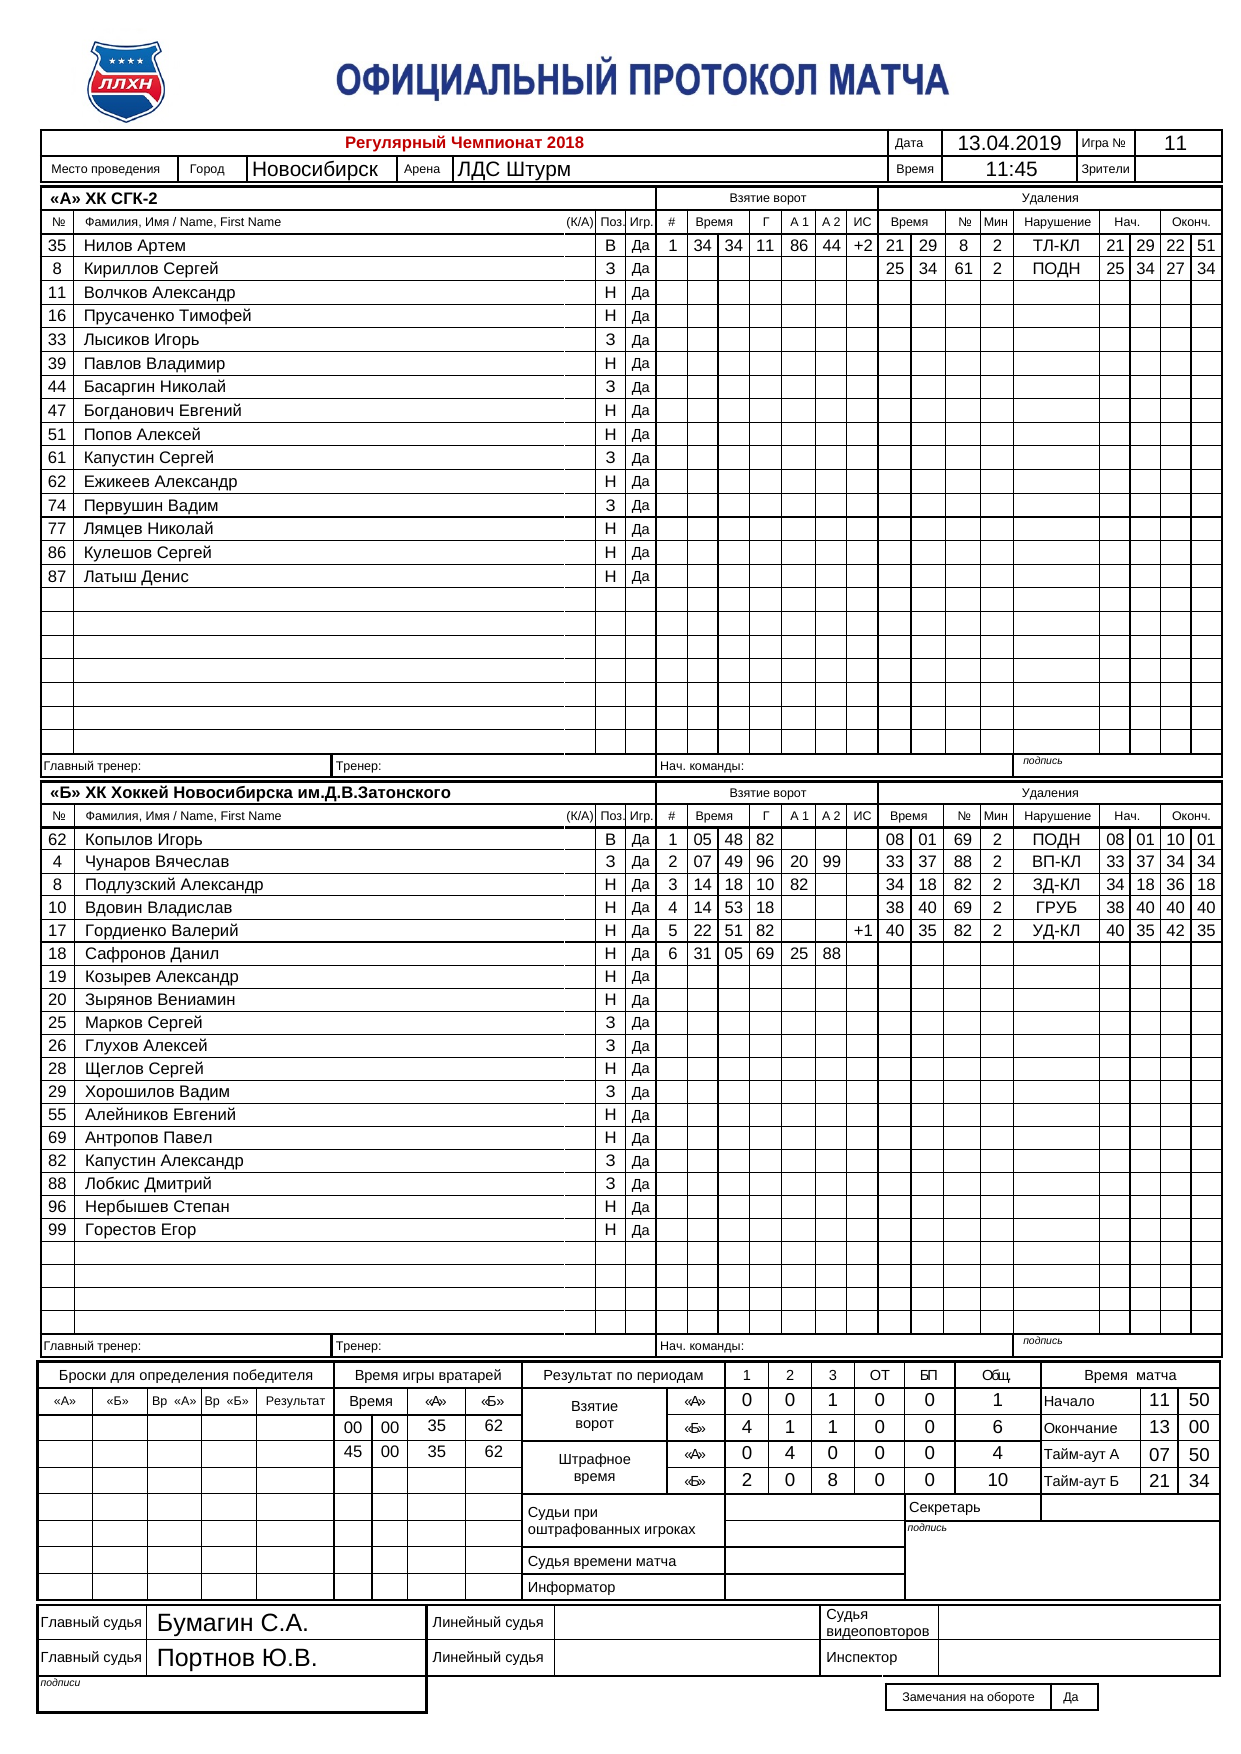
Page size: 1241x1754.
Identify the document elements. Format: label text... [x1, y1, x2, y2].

table_cell [879, 612, 910, 634]
table_cell [912, 1150, 943, 1172]
table_cell 40 [879, 920, 910, 941]
table_cell [912, 1219, 943, 1241]
table_cell Арена [398, 157, 452, 181]
table_cell [1161, 1311, 1190, 1333]
table_cell 2 [981, 920, 1013, 941]
table_cell [816, 896, 846, 918]
table_cell (К/А) [565, 805, 595, 826]
table_cell Да [626, 1150, 655, 1172]
table_cell [1131, 281, 1160, 303]
table_cell [626, 612, 655, 634]
table_cell ЛДС Штурм [454, 157, 887, 181]
table_cell [1131, 1081, 1160, 1103]
table_cell [1131, 1173, 1160, 1195]
table_cell [879, 1265, 910, 1287]
table_cell [912, 565, 945, 587]
table_cell [257, 1521, 333, 1546]
table_cell [782, 1196, 815, 1218]
table_cell [1131, 989, 1160, 1011]
table_cell [847, 1242, 877, 1264]
table_cell «Б » [466, 1389, 521, 1413]
table_cell Нербышев Степан [75, 1196, 564, 1218]
table_cell [1014, 612, 1099, 634]
table_cell [1161, 305, 1190, 327]
table_cell [1192, 565, 1221, 587]
table_cell [847, 446, 877, 469]
table_cell [816, 281, 846, 303]
table_cell [782, 423, 815, 445]
table_cell [782, 707, 815, 729]
table_cell [944, 1242, 980, 1264]
table_cell [1161, 399, 1190, 422]
table_cell [750, 446, 781, 469]
table_cell УД-КЛ [1014, 920, 1099, 941]
table_cell [1100, 730, 1129, 753]
table_cell [847, 874, 877, 895]
table_cell [750, 328, 781, 351]
table_cell [1161, 565, 1190, 587]
table_cell [981, 446, 1013, 469]
table_cell [688, 399, 717, 422]
table_cell 19 [42, 966, 74, 987]
table_cell [1100, 943, 1129, 964]
table_cell [657, 1242, 687, 1264]
table_cell [719, 989, 749, 1011]
table_cell [912, 399, 945, 422]
table_cell [981, 966, 1013, 987]
table_cell А 1 [782, 805, 815, 826]
table_cell [1131, 352, 1160, 374]
table_cell [816, 1058, 846, 1079]
table_cell 49 [719, 850, 749, 872]
table_cell [1131, 565, 1160, 587]
table_cell +1 [847, 920, 877, 941]
table_cell [816, 1196, 846, 1218]
table_cell [719, 1242, 749, 1264]
table_cell [782, 1104, 815, 1126]
table_cell Да [626, 1127, 655, 1149]
table_cell [1014, 1058, 1099, 1079]
table_cell 26 [42, 1035, 74, 1057]
table_cell «Б» [93, 1389, 147, 1413]
table_cell [912, 1265, 943, 1287]
table_cell [782, 1265, 815, 1287]
table_cell [688, 1035, 717, 1057]
table_cell [944, 943, 980, 964]
table_cell Да [626, 376, 655, 398]
table_cell [981, 1196, 1013, 1218]
table_cell 62 [42, 470, 73, 493]
table_cell Да [626, 352, 655, 374]
table_cell [946, 399, 980, 422]
table_cell Н [596, 920, 625, 941]
table_cell [42, 1311, 74, 1333]
table_cell [816, 1265, 846, 1287]
table_cell 2 [981, 874, 1013, 895]
table_cell [1014, 1081, 1099, 1103]
table_header Удаления [879, 188, 1221, 209]
table_cell 1 [812, 1415, 854, 1440]
table_cell [565, 1035, 595, 1057]
table_cell [946, 683, 980, 706]
table_cell [1014, 494, 1099, 516]
table_cell [1161, 1242, 1190, 1264]
table_cell [719, 730, 749, 753]
table_cell [1131, 1288, 1160, 1310]
table_cell Нач. команды: [657, 1335, 1012, 1356]
table_cell [946, 707, 980, 729]
table_cell [1192, 1196, 1221, 1218]
table_cell Нарушение [1014, 805, 1099, 826]
table_cell [657, 1035, 687, 1057]
table_cell [946, 636, 980, 658]
table_cell 35 [408, 1416, 465, 1440]
table_cell [565, 1219, 595, 1241]
table_cell № [42, 805, 74, 826]
table_cell 0 [855, 1442, 904, 1467]
table_cell [847, 730, 877, 753]
table_cell Мин [981, 211, 1013, 233]
table_cell [1100, 446, 1129, 469]
table_cell [946, 518, 980, 540]
table_cell [946, 730, 980, 753]
table_cell Волчков Александр [74, 281, 564, 303]
table_cell [782, 920, 815, 941]
table_cell [879, 1127, 910, 1149]
table_cell Первушин Вадим [74, 494, 564, 516]
table_cell [688, 1150, 717, 1172]
table_cell [1161, 1081, 1190, 1103]
table_cell [565, 541, 595, 564]
table_cell [1192, 470, 1221, 493]
table_cell Горестов Егор [75, 1219, 564, 1241]
table_cell [912, 494, 945, 516]
table_cell [1014, 1035, 1099, 1057]
table_cell [782, 1219, 815, 1241]
table_cell [944, 1058, 980, 1079]
table_cell [1131, 966, 1160, 987]
table_cell [257, 1441, 333, 1467]
table_cell [726, 1548, 904, 1573]
table_cell [657, 683, 687, 706]
table_cell [1131, 636, 1160, 658]
table_cell [750, 636, 781, 658]
table_cell [1192, 1012, 1221, 1033]
table_cell [626, 1288, 655, 1310]
table_cell 35 [1131, 920, 1160, 941]
table_cell 0 [855, 1468, 904, 1493]
table_cell [688, 1012, 717, 1033]
table_cell [257, 1416, 333, 1440]
table_cell Г [750, 211, 781, 233]
table_cell [816, 874, 846, 895]
table_cell Да [626, 896, 655, 918]
table_cell 82 [944, 920, 980, 941]
table_cell Главный тренер: [42, 1335, 330, 1356]
table_cell 11:45 [943, 157, 1076, 181]
table_cell [944, 1311, 980, 1333]
table_cell [657, 966, 687, 987]
table_cell 2 [981, 829, 1013, 849]
table_cell [946, 281, 980, 303]
table_cell [719, 376, 749, 398]
table_cell 82 [782, 874, 815, 895]
table_cell Судья времени матча [523, 1548, 724, 1573]
table_cell [816, 1173, 846, 1195]
table_cell В [596, 829, 625, 849]
table_cell [981, 659, 1013, 682]
table_cell [816, 1242, 846, 1264]
table_cell Кулешов Сергей [74, 541, 564, 564]
table_cell [148, 1494, 201, 1520]
table_cell [257, 1574, 333, 1599]
table_cell З [596, 376, 625, 398]
table_cell [847, 376, 877, 398]
table_cell Г [750, 805, 781, 826]
table_cell [565, 423, 595, 445]
table_cell [565, 1150, 595, 1172]
table_cell [1161, 541, 1190, 564]
table_cell [1014, 707, 1099, 729]
table_cell 34 [1131, 257, 1160, 280]
table_cell [1100, 518, 1129, 540]
table_cell [981, 1173, 1013, 1195]
table_cell [1014, 683, 1099, 706]
table_cell [1131, 518, 1160, 540]
table_cell Результат [257, 1389, 333, 1413]
table_cell [202, 1468, 256, 1493]
table_cell Инспектор [821, 1640, 938, 1675]
table_cell 88 [816, 943, 846, 964]
table_cell Н [596, 943, 625, 964]
table_cell Копылов Игорь [75, 829, 564, 849]
table_cell [879, 683, 910, 706]
table_cell [847, 636, 877, 658]
table_cell 37 [1131, 850, 1160, 872]
table_cell Латыш Денис [74, 565, 564, 587]
table_cell Лобкис Дмитрий [75, 1173, 564, 1195]
table_cell [408, 1574, 465, 1599]
table_cell [847, 352, 877, 374]
table_cell [75, 1288, 564, 1310]
table_cell [719, 470, 749, 493]
table_cell [782, 1311, 815, 1333]
table_cell [750, 518, 781, 540]
table_cell [688, 281, 717, 303]
table_cell [1161, 1150, 1190, 1172]
table_cell Да [626, 305, 655, 327]
table_cell 88 [944, 850, 980, 872]
table_cell 2 [981, 257, 1013, 280]
table_cell [847, 659, 877, 682]
table_cell [565, 446, 595, 469]
table_cell [1192, 659, 1221, 682]
table_cell 25 [782, 943, 815, 964]
table_cell [626, 636, 655, 658]
table_cell [981, 1081, 1013, 1103]
table_cell [565, 1173, 595, 1195]
table_cell 33 [42, 328, 73, 351]
table_cell [657, 1311, 687, 1333]
table_cell [596, 683, 625, 706]
table_cell [750, 257, 781, 280]
table_cell [847, 1150, 877, 1172]
table_header 13.04.2019 [943, 131, 1076, 155]
table_cell ВП-КЛ [1014, 850, 1099, 872]
table_cell [944, 1219, 980, 1241]
table_cell [1014, 1242, 1099, 1264]
table_cell [1100, 305, 1129, 327]
table_cell [719, 446, 749, 469]
table_cell 16 [42, 305, 73, 327]
table_cell [373, 1494, 407, 1520]
table_cell Да [626, 518, 655, 540]
table_cell [688, 588, 717, 611]
table_cell [565, 1127, 595, 1149]
table_cell Глухов Алексей [75, 1035, 564, 1057]
table_cell [847, 683, 877, 706]
table_cell [1014, 730, 1099, 753]
table_cell [688, 1081, 717, 1103]
table_cell 86 [42, 541, 73, 564]
table_cell [912, 636, 945, 658]
table_cell [1192, 1058, 1221, 1079]
table_cell [1192, 1127, 1221, 1149]
table_cell [596, 730, 625, 753]
table_cell [946, 494, 980, 516]
table_cell Н [596, 541, 625, 564]
table_cell [750, 470, 781, 493]
table_cell 47 [42, 399, 73, 422]
table_cell 01 [1131, 829, 1160, 849]
table_cell Оконч. [1161, 211, 1221, 233]
table_cell [1161, 470, 1190, 493]
table_cell [981, 281, 1013, 303]
table_cell 01 [1192, 829, 1221, 849]
table_cell [847, 1288, 877, 1310]
table_cell [1100, 1219, 1129, 1241]
table_cell Да [626, 565, 655, 587]
table_cell [688, 1288, 717, 1310]
table_cell [42, 659, 73, 682]
table_cell Да [626, 989, 655, 1011]
table_cell [879, 281, 910, 303]
table_cell [879, 989, 910, 1011]
table_cell [847, 850, 877, 872]
table_cell [912, 518, 945, 540]
table_cell [847, 1058, 877, 1079]
table_cell [657, 1150, 687, 1172]
table_cell Подлузский Александр [75, 874, 564, 895]
table_cell [750, 1219, 781, 1241]
table_cell [428, 1677, 882, 1711]
table_cell 25 [42, 1012, 74, 1033]
table_cell [565, 730, 595, 753]
table_cell 0 [726, 1442, 768, 1467]
table_cell 82 [42, 1150, 74, 1172]
table_cell [1192, 989, 1221, 1011]
table_cell [816, 470, 846, 493]
table_cell [1161, 1288, 1190, 1310]
table_cell Да [626, 541, 655, 564]
table_cell [1131, 1104, 1160, 1126]
table_cell [879, 494, 910, 516]
table_cell [1131, 494, 1160, 516]
table_cell [408, 1521, 465, 1546]
table_cell [981, 1288, 1013, 1310]
table_cell 21 [1141, 1468, 1177, 1493]
table_cell [596, 1288, 625, 1310]
table_cell [1192, 352, 1221, 374]
table_cell 38 [879, 896, 910, 918]
table_cell [408, 1547, 465, 1573]
table_cell [202, 1574, 256, 1599]
table_cell [1100, 1265, 1129, 1287]
table_cell [912, 1035, 943, 1057]
table_cell Да [626, 399, 655, 422]
table_cell [565, 1288, 595, 1310]
table_cell Да [626, 423, 655, 445]
table_cell [912, 1012, 943, 1033]
table_cell З [596, 1173, 625, 1195]
table_cell [1192, 494, 1221, 516]
table_cell [148, 1441, 201, 1467]
table_cell [688, 352, 717, 374]
table_cell Секретарь [906, 1495, 1040, 1520]
table_cell 11 [1141, 1389, 1177, 1413]
table_cell [847, 707, 877, 729]
table_cell [1014, 399, 1099, 422]
table_cell 44 [816, 235, 846, 256]
table_cell 34 [1179, 1468, 1219, 1493]
table_cell [1192, 612, 1221, 634]
table_cell [688, 1173, 717, 1195]
table_cell [1161, 989, 1190, 1011]
table_cell [719, 636, 749, 658]
table_cell [816, 1311, 846, 1333]
table_cell [688, 376, 717, 398]
table_cell [847, 1173, 877, 1195]
table_cell [816, 1127, 846, 1149]
table_cell [1100, 588, 1129, 611]
table_cell 42 [1161, 920, 1190, 941]
table_cell [946, 541, 980, 564]
table_cell [1192, 399, 1221, 422]
table_cell [657, 707, 687, 729]
table_cell [719, 1196, 749, 1218]
table_cell [1192, 1288, 1221, 1310]
table_cell [626, 1242, 655, 1264]
table_cell [816, 446, 846, 469]
table_cell 40 [1192, 896, 1221, 918]
table_cell [42, 707, 73, 729]
table_cell 10 [750, 874, 781, 895]
table_cell [1100, 1311, 1129, 1333]
table_cell [555, 1606, 819, 1639]
table_cell [944, 989, 980, 1011]
table_header 3 [812, 1363, 854, 1387]
table_cell [466, 1547, 521, 1573]
table_cell [981, 1035, 1013, 1057]
table_cell [657, 257, 687, 280]
table_cell [847, 1127, 877, 1149]
table_cell [1014, 1012, 1099, 1033]
table_cell Антропов Павел [75, 1127, 564, 1149]
table_cell [565, 352, 595, 374]
table_cell [912, 1242, 943, 1264]
table_cell Н [596, 305, 625, 327]
table_cell [879, 305, 910, 327]
table_cell 8 [42, 874, 74, 895]
table_cell [847, 588, 877, 611]
table_cell [688, 257, 717, 280]
table_cell [42, 730, 73, 753]
table_cell [39, 1494, 92, 1520]
table_cell [657, 518, 687, 540]
table_cell [782, 470, 815, 493]
table_cell [1131, 446, 1160, 469]
table_cell [626, 659, 655, 682]
table_cell [912, 1196, 943, 1218]
table_cell [750, 494, 781, 516]
table_cell [1014, 1173, 1099, 1195]
table_cell 28 [42, 1058, 74, 1079]
table_cell [1100, 281, 1129, 303]
table_cell 8 [812, 1468, 854, 1493]
table_cell [750, 1288, 781, 1310]
table_cell [466, 1468, 521, 1493]
table_cell [596, 588, 625, 611]
table_cell Да [626, 1219, 655, 1241]
table_cell Главный судья [39, 1640, 146, 1675]
table_cell 2 [981, 235, 1013, 256]
table_cell [1100, 541, 1129, 564]
table_cell [782, 1012, 815, 1033]
table_cell [74, 707, 564, 729]
table_cell [565, 920, 595, 941]
table_header Время игры вратарей [335, 1363, 521, 1387]
table_cell 18 [750, 896, 781, 918]
table_cell [816, 636, 846, 658]
table_cell [39, 1521, 92, 1546]
table_cell Время [879, 805, 943, 826]
table_cell Поз. [596, 211, 625, 233]
table_cell [750, 1012, 781, 1033]
table_cell [981, 636, 1013, 658]
table_cell [879, 707, 910, 729]
table_cell [879, 1288, 910, 1310]
table_cell [202, 1521, 256, 1546]
table_cell [719, 305, 749, 327]
table_cell [257, 1494, 333, 1520]
table_cell [912, 541, 945, 564]
table_cell [879, 1058, 910, 1079]
table_cell [782, 829, 815, 849]
table_cell ТЛ-КЛ [1014, 235, 1099, 256]
table_cell [719, 1219, 749, 1241]
table_cell [565, 636, 595, 658]
table_cell Попов Алексей [74, 423, 564, 445]
table_cell Нилов Артем [74, 235, 564, 256]
table_cell [816, 920, 846, 941]
table_cell 0 [812, 1442, 854, 1467]
table_cell Мин [981, 805, 1013, 826]
table_cell [1014, 541, 1099, 564]
table_cell [782, 376, 815, 398]
table_cell [847, 1104, 877, 1126]
table_cell [912, 1081, 943, 1103]
table_cell 35 [912, 920, 943, 941]
table_cell Время [688, 805, 749, 826]
table_cell [1161, 636, 1190, 658]
table_cell Капустин Сергей [74, 446, 564, 469]
table_cell [750, 989, 781, 1011]
table_cell [42, 612, 73, 634]
table_cell 00 [335, 1416, 371, 1440]
table_cell [782, 1127, 815, 1149]
table_cell [1161, 1127, 1190, 1149]
table_cell [1192, 588, 1221, 611]
table_cell 99 [42, 1219, 74, 1241]
table_cell [944, 966, 980, 987]
table_cell 82 [750, 829, 781, 849]
table_cell [946, 612, 980, 634]
table_cell [879, 352, 910, 374]
table_cell [912, 943, 943, 964]
table_cell Щеглов Сергей [75, 1058, 564, 1079]
table_cell [1014, 1288, 1099, 1310]
table_cell [719, 257, 749, 280]
table_cell [750, 1127, 781, 1149]
table_cell [688, 1219, 717, 1241]
picture [5, 28, 1179, 129]
table_cell [1161, 943, 1190, 964]
table_cell Н [596, 896, 625, 918]
table_cell 14 [688, 874, 717, 895]
table_cell [596, 707, 625, 729]
table_cell [1131, 588, 1160, 611]
table_cell 4 [769, 1442, 811, 1467]
table_cell [719, 328, 749, 351]
table_cell [879, 1104, 910, 1126]
table_cell 55 [42, 1104, 74, 1126]
table_cell [944, 1265, 980, 1287]
table_cell 1 [657, 829, 687, 849]
table_cell [946, 446, 980, 469]
table_cell [657, 1012, 687, 1033]
table_cell [944, 1150, 980, 1172]
table_cell 34 [719, 235, 749, 256]
table_cell [912, 1058, 943, 1079]
table_cell [847, 1219, 877, 1241]
table_cell Богданович Евгений [74, 399, 564, 422]
table_cell [726, 1575, 904, 1599]
table_cell Оконч. [1161, 805, 1221, 826]
table_cell [912, 281, 945, 303]
table_cell [782, 896, 815, 918]
table_cell 35 [42, 235, 73, 256]
table_cell [1100, 470, 1129, 493]
table_cell [1131, 1150, 1160, 1172]
table_cell [1100, 1288, 1129, 1310]
table_cell 21 [1100, 235, 1129, 256]
table_cell [847, 896, 877, 918]
table_cell подпись [1014, 755, 1221, 776]
table_cell [981, 1012, 1013, 1033]
table_cell [335, 1574, 371, 1599]
table_cell подпись [906, 1522, 1219, 1599]
table_cell [1014, 518, 1099, 540]
table_cell [373, 1468, 407, 1493]
table_cell [657, 352, 687, 374]
table_cell [1161, 352, 1190, 374]
table_cell [42, 1288, 74, 1310]
table_cell «А» [39, 1389, 92, 1413]
table_cell [719, 612, 749, 634]
table_cell Нач. [1100, 211, 1160, 233]
table_cell 8 [42, 257, 73, 280]
table_cell [816, 352, 846, 374]
table_cell [657, 588, 687, 611]
table_cell [782, 1242, 815, 1264]
table_cell [42, 588, 73, 611]
table_cell 17 [42, 920, 74, 941]
table_cell [782, 1288, 815, 1310]
table_cell [1131, 541, 1160, 564]
table_cell [1161, 423, 1190, 445]
table_header Дата [889, 131, 941, 155]
table_cell 1 [657, 235, 687, 256]
table_cell [981, 943, 1013, 964]
table_cell [596, 612, 625, 634]
table_cell 86 [782, 235, 815, 256]
table_cell [879, 518, 910, 540]
table_cell [1161, 494, 1190, 516]
table_cell 00 [1179, 1415, 1219, 1440]
table_cell № [42, 211, 73, 233]
table_cell 51 [1192, 235, 1221, 256]
table_cell [816, 541, 846, 564]
table_cell [847, 989, 877, 1011]
table_cell [1131, 1012, 1160, 1033]
table_cell [879, 730, 910, 753]
table_cell З [596, 328, 625, 351]
table_cell 0 [905, 1389, 954, 1413]
table_cell 53 [719, 896, 749, 918]
table_cell [1161, 446, 1190, 469]
table_cell [946, 423, 980, 445]
table_cell [688, 966, 717, 987]
table_cell [1161, 1012, 1190, 1033]
table_cell [93, 1521, 147, 1546]
table_cell [1014, 281, 1099, 303]
table_cell [1136, 157, 1221, 181]
table_cell [1100, 989, 1129, 1011]
table_cell [1192, 1311, 1221, 1333]
table_cell [1014, 1196, 1099, 1218]
table_cell [847, 1081, 877, 1103]
table_cell 0 [905, 1442, 954, 1467]
table_cell Н [596, 281, 625, 303]
table_cell [879, 1150, 910, 1172]
table_cell [816, 966, 846, 987]
table_cell [1161, 588, 1190, 611]
table_cell [912, 376, 945, 398]
table_cell [93, 1494, 147, 1520]
table_cell [565, 1081, 595, 1103]
table_cell Тайм-аут А [1042, 1441, 1140, 1467]
table_cell [847, 1311, 877, 1333]
table_cell [1131, 659, 1160, 682]
table_cell [750, 1173, 781, 1195]
table_header ОТ [855, 1363, 904, 1387]
table_cell [912, 966, 943, 987]
table_cell [816, 1288, 846, 1310]
table_cell [946, 659, 980, 682]
table_cell 00 [373, 1416, 407, 1440]
table_cell Да [626, 446, 655, 469]
table_cell [1100, 1081, 1129, 1103]
table_cell [688, 470, 717, 493]
table_cell [1100, 1196, 1129, 1218]
table_cell [1192, 730, 1221, 753]
table_cell [944, 1012, 980, 1033]
table_cell [719, 659, 749, 682]
table_cell [782, 281, 815, 303]
table_cell [1161, 376, 1190, 398]
table_cell 87 [42, 565, 73, 587]
table_cell Начало [1042, 1389, 1140, 1413]
table_cell [1161, 1104, 1190, 1126]
table_cell 10 [1161, 829, 1190, 849]
table_cell [782, 305, 815, 327]
table_cell [1161, 683, 1190, 706]
table_cell [657, 612, 687, 634]
table_cell 1 [769, 1415, 811, 1440]
table_cell Да [626, 328, 655, 351]
table_header Результат по периодам [523, 1363, 724, 1387]
table_cell ПОДН [1014, 829, 1099, 849]
table_cell [596, 1242, 625, 1264]
table_cell [981, 494, 1013, 516]
table_cell [1192, 683, 1221, 706]
table_cell [944, 1104, 980, 1126]
table_cell [39, 1468, 92, 1493]
table_cell [74, 588, 564, 611]
table_cell [1099, 1682, 1220, 1711]
table_cell Кириллов Сергей [74, 257, 564, 280]
table_cell [93, 1574, 147, 1599]
table_cell [657, 1058, 687, 1079]
table_cell [657, 1104, 687, 1126]
table_cell [847, 565, 877, 587]
table_cell [1100, 352, 1129, 374]
table_cell [981, 1150, 1013, 1172]
table_cell 51 [719, 920, 749, 941]
table_cell 2 [657, 850, 687, 872]
table_cell [750, 683, 781, 706]
table_cell [565, 257, 595, 280]
table_cell [688, 1127, 717, 1149]
table_cell [408, 1468, 465, 1493]
table_cell З [596, 1150, 625, 1172]
table_cell [1100, 328, 1129, 351]
table_cell Время [335, 1389, 407, 1413]
table_cell [1161, 1035, 1190, 1057]
table_cell [816, 1219, 846, 1241]
table_cell 69 [750, 943, 781, 964]
table_cell [466, 1574, 521, 1599]
table_cell 10 [956, 1468, 1040, 1493]
table_cell [1192, 966, 1221, 987]
table_cell [1014, 1219, 1099, 1241]
table_cell Взятие ворот [523, 1389, 666, 1440]
table_cell [981, 470, 1013, 493]
table_cell [879, 565, 910, 587]
table_cell [816, 730, 846, 753]
table_cell 0 [726, 1389, 768, 1413]
table_cell Н [596, 1104, 625, 1126]
table_cell [750, 565, 781, 587]
table_cell [879, 636, 910, 658]
table_cell [719, 541, 749, 564]
table_cell 18 [1192, 874, 1221, 895]
table_cell [879, 588, 910, 611]
table_cell [657, 1173, 687, 1195]
table_cell [1131, 328, 1160, 351]
table_cell [565, 470, 595, 493]
table_cell [688, 683, 717, 706]
table_cell Н [596, 352, 625, 374]
table_cell [657, 1196, 687, 1218]
table_cell [816, 1104, 846, 1126]
table_cell [1161, 281, 1190, 303]
table_cell [657, 399, 687, 422]
table_cell [750, 376, 781, 398]
table_cell [657, 1081, 687, 1103]
table_cell [148, 1416, 201, 1440]
table_cell [981, 588, 1013, 611]
table_cell [1131, 707, 1160, 729]
table_cell подпись [1014, 1335, 1221, 1356]
table_cell [39, 1416, 92, 1440]
table_cell [782, 1150, 815, 1172]
table_cell [816, 328, 846, 351]
table_cell Зырянов Вениамин [75, 989, 564, 1011]
table_cell [555, 1640, 819, 1675]
table_cell [879, 328, 910, 351]
table_cell 34 [1161, 850, 1190, 872]
table_header Замечания на обороте [887, 1685, 1050, 1709]
table_cell [565, 1196, 595, 1218]
table_cell Да [626, 257, 655, 280]
table_cell «Б» [668, 1468, 724, 1493]
table_cell [1192, 1150, 1221, 1172]
table_cell Зрители [1078, 157, 1134, 181]
table_cell Нарушение [1014, 211, 1099, 233]
table_cell [202, 1547, 256, 1573]
table_cell 34 [1100, 874, 1129, 895]
table_cell [782, 565, 815, 587]
table_cell [782, 541, 815, 564]
table_header «Б» ХК Хоккей Новосибирска им.Д.В.Затонского [42, 783, 655, 803]
table_header Игра № [1078, 131, 1134, 155]
table_cell 48 [719, 829, 749, 849]
table_cell «А» [668, 1389, 724, 1413]
table_cell [879, 541, 910, 564]
table_cell [596, 636, 625, 658]
table_cell [257, 1547, 333, 1573]
table_cell Н [596, 399, 625, 422]
table_cell Да [626, 1173, 655, 1195]
table_cell [879, 1242, 910, 1264]
table_cell [719, 518, 749, 540]
table_cell Главный тренер: [42, 755, 330, 776]
table_cell [750, 730, 781, 753]
table_cell 29 [42, 1081, 74, 1103]
table_cell [782, 966, 815, 987]
table_cell [688, 518, 717, 540]
table_cell [912, 730, 945, 753]
table_cell [688, 328, 717, 351]
table_cell 8 [946, 235, 980, 256]
table_cell [688, 989, 717, 1011]
table_cell [981, 1311, 1013, 1333]
table_cell [1131, 305, 1160, 327]
table_cell [1161, 1196, 1190, 1218]
table_cell [750, 1081, 781, 1103]
table_cell [565, 850, 595, 872]
table_cell Да [626, 920, 655, 941]
table_cell [719, 1311, 749, 1333]
table_cell [879, 1219, 910, 1241]
table_cell [1161, 966, 1190, 987]
table_cell [847, 612, 877, 634]
table_cell З [596, 1081, 625, 1103]
table_cell [1192, 376, 1221, 398]
table_cell [39, 1547, 92, 1573]
table_cell 34 [688, 235, 717, 256]
table_cell [74, 612, 564, 634]
table_cell [879, 446, 910, 469]
table_cell 50 [1179, 1389, 1219, 1413]
table_cell 34 [879, 874, 910, 895]
table_cell [944, 1196, 980, 1218]
table_cell 0 [769, 1468, 811, 1493]
table_cell Да [626, 1196, 655, 1218]
table_cell [1161, 707, 1190, 729]
table_header Да [1052, 1685, 1097, 1709]
table_cell 05 [688, 829, 717, 849]
table_cell [74, 683, 564, 706]
table_cell 69 [944, 896, 980, 918]
table_cell [565, 328, 595, 351]
table_cell [1131, 730, 1160, 753]
table_cell [565, 896, 595, 918]
table_cell 40 [1161, 896, 1190, 918]
table_cell [816, 305, 846, 327]
table_cell [1100, 1242, 1129, 1264]
table_cell [750, 423, 781, 445]
table_cell [596, 1311, 625, 1333]
table_cell [1161, 518, 1190, 540]
table_cell Окончание [1042, 1415, 1140, 1440]
table_cell [1161, 328, 1190, 351]
table_cell [816, 829, 846, 849]
table_cell [879, 1012, 910, 1033]
table_cell [1131, 1035, 1160, 1057]
table_cell В [596, 235, 625, 256]
table_cell [688, 494, 717, 516]
table_cell [750, 1242, 781, 1264]
table_cell [1100, 683, 1129, 706]
table_cell [75, 1265, 564, 1287]
table_cell [42, 683, 73, 706]
table_cell [944, 1127, 980, 1149]
table_cell [565, 281, 595, 303]
table_cell [939, 1640, 1219, 1675]
table_cell А 2 [816, 805, 846, 826]
table_cell Павлов Владимир [74, 352, 564, 374]
table_cell [981, 730, 1013, 753]
table_cell [1100, 565, 1129, 587]
table_cell [750, 966, 781, 987]
table_cell 0 [769, 1389, 811, 1413]
table_cell Хорошилов Вадим [75, 1081, 564, 1103]
table_cell [657, 659, 687, 682]
table_cell 34 [912, 257, 945, 280]
table_cell [42, 1265, 74, 1287]
table_cell [39, 1441, 92, 1467]
table_cell [782, 989, 815, 1011]
table_cell [1131, 376, 1160, 398]
table_cell [1192, 1081, 1221, 1103]
table_cell [1192, 518, 1221, 540]
table_cell 29 [1131, 235, 1160, 256]
table_cell Да [626, 1058, 655, 1079]
table_cell 4 [726, 1415, 768, 1440]
table_cell [1131, 612, 1160, 634]
table_cell 08 [879, 829, 910, 849]
table_cell [688, 423, 717, 445]
table_cell 61 [946, 257, 980, 280]
table_cell 38 [1100, 896, 1129, 918]
table_cell [373, 1574, 407, 1599]
table_cell [1131, 1058, 1160, 1079]
table_cell Да [626, 1035, 655, 1057]
table_cell 18 [719, 874, 749, 895]
table_cell Тренер: [333, 1335, 655, 1356]
table_cell 33 [1100, 850, 1129, 872]
table_cell 34 [1192, 257, 1221, 280]
table_cell 1 [812, 1389, 854, 1413]
table_cell [750, 588, 781, 611]
table_cell [565, 565, 595, 587]
table_cell [879, 943, 910, 964]
table_cell [1014, 989, 1099, 1011]
table_cell [565, 1058, 595, 1079]
table_cell [879, 659, 910, 682]
table_cell [719, 1035, 749, 1057]
table_header 2 [769, 1363, 811, 1387]
table_cell Н [596, 470, 625, 493]
table_cell [847, 494, 877, 516]
table_cell 5 [657, 920, 687, 941]
table_cell [466, 1494, 521, 1520]
table_cell [719, 1127, 749, 1149]
table_cell [1014, 376, 1099, 398]
table_cell Да [626, 494, 655, 516]
table_cell [719, 494, 749, 516]
table_cell [565, 399, 595, 422]
table_cell [74, 659, 564, 682]
table_cell Алейников Евгений [75, 1104, 564, 1126]
table_cell Лысиков Игорь [74, 328, 564, 351]
table_cell [1014, 446, 1099, 469]
table_cell 34 [1192, 850, 1221, 872]
table_cell Бумагин С.А. [147, 1606, 425, 1639]
table_cell [912, 683, 945, 706]
table_cell 82 [750, 920, 781, 941]
table_cell [1161, 1058, 1190, 1079]
table_cell [750, 281, 781, 303]
table_cell [981, 541, 1013, 564]
table_cell З [596, 494, 625, 516]
table_header Взятие ворот [657, 783, 877, 803]
table_cell [657, 730, 687, 753]
table_cell «А» [668, 1442, 724, 1467]
table_cell ИС [847, 805, 877, 826]
table_cell 62 [466, 1441, 521, 1467]
table_cell [657, 446, 687, 469]
table_cell [657, 328, 687, 351]
table_cell Н [596, 565, 625, 587]
table_cell ПОДН [1014, 257, 1099, 280]
table_cell [912, 1104, 943, 1126]
table_cell [912, 588, 945, 611]
table_cell [847, 281, 877, 303]
table_cell Марков Сергей [75, 1012, 564, 1033]
table_cell З [596, 446, 625, 469]
table_cell [688, 707, 717, 729]
table_cell 33 [879, 850, 910, 872]
table_cell № [944, 805, 980, 826]
table_cell # [657, 211, 687, 233]
table_cell [719, 423, 749, 445]
table_cell [883, 1677, 1220, 1681]
table_cell [565, 376, 595, 398]
table_cell 25 [1100, 257, 1129, 280]
table_cell 45 [335, 1441, 371, 1467]
table_cell [626, 1311, 655, 1333]
table_cell [782, 612, 815, 634]
table_cell [981, 399, 1013, 422]
table_cell [1192, 636, 1221, 658]
table_cell [912, 305, 945, 327]
table_cell [1192, 943, 1221, 964]
table_cell [335, 1494, 371, 1520]
table_cell Вр «А» [148, 1389, 201, 1413]
table_cell 40 [1131, 896, 1160, 918]
table_cell [1192, 328, 1221, 351]
table_cell 18 [1131, 874, 1160, 895]
table_cell [657, 281, 687, 303]
table_cell Информатор [523, 1575, 724, 1599]
table_cell [1100, 966, 1129, 987]
table_cell [626, 683, 655, 706]
table_cell [1100, 399, 1129, 422]
table_cell [1100, 423, 1129, 445]
table_cell [847, 305, 877, 327]
table_header БП [905, 1363, 954, 1387]
table_cell # [657, 805, 687, 826]
table_cell 1 [956, 1389, 1040, 1413]
table_cell [688, 1196, 717, 1218]
table_cell 29 [912, 235, 945, 256]
table_cell 31 [688, 943, 717, 964]
table_cell [816, 1081, 846, 1103]
table_cell 61 [42, 446, 73, 469]
table_cell Да [626, 235, 655, 256]
table_cell [657, 541, 687, 564]
table_cell 00 [373, 1441, 407, 1467]
table_cell З [596, 257, 625, 280]
table_cell [750, 305, 781, 327]
table_cell [750, 1265, 781, 1287]
table_cell [1042, 1495, 1219, 1520]
table_cell [847, 423, 877, 445]
table_cell Вдовин Владислав [75, 896, 564, 918]
table_cell [657, 1265, 687, 1287]
table_cell 27 [1161, 257, 1190, 280]
table_cell [688, 541, 717, 564]
table_cell [565, 1012, 595, 1033]
table_cell [42, 636, 73, 658]
table_cell [816, 399, 846, 422]
table_cell [782, 1035, 815, 1057]
table_cell [847, 399, 877, 422]
table_cell [847, 1012, 877, 1033]
table_cell [657, 376, 687, 398]
table_cell Да [626, 470, 655, 493]
table_cell [750, 1104, 781, 1126]
table_cell 05 [719, 943, 749, 964]
table_cell [1014, 966, 1099, 987]
table_cell [148, 1521, 201, 1546]
table_cell [202, 1441, 256, 1467]
table_header Общ. [956, 1363, 1040, 1387]
table_cell [1100, 1058, 1129, 1079]
table_cell [719, 352, 749, 374]
table_cell 13 [1141, 1415, 1177, 1440]
table_cell Прусаченко Тимофей [74, 305, 564, 327]
table_cell [626, 588, 655, 611]
table_cell [565, 1265, 595, 1287]
table_cell подписи [39, 1677, 425, 1711]
table_cell [816, 989, 846, 1011]
table_cell [816, 1035, 846, 1057]
table_cell 62 [42, 829, 74, 849]
table_cell Судьи при оштрафованных игроках [523, 1495, 724, 1546]
table_cell [408, 1494, 465, 1520]
table_cell Да [626, 874, 655, 895]
table_cell Н [596, 874, 625, 895]
table_cell Чунаров Вячеслав [75, 850, 564, 872]
table_cell Н [596, 1219, 625, 1241]
table_cell [719, 683, 749, 706]
table_cell [816, 612, 846, 634]
table_cell [657, 1127, 687, 1149]
table_cell [750, 1035, 781, 1057]
table_cell 0 [855, 1415, 904, 1440]
table_cell 6 [956, 1415, 1040, 1440]
table_cell [688, 730, 717, 753]
table_cell [1014, 565, 1099, 587]
table_cell З [596, 1035, 625, 1057]
table_cell [1192, 1035, 1221, 1057]
table_cell 96 [42, 1196, 74, 1218]
table_cell [847, 470, 877, 493]
table_cell [719, 281, 749, 303]
table_cell [1161, 730, 1190, 753]
table_cell [981, 1242, 1013, 1264]
table_cell [981, 683, 1013, 706]
table_cell [1100, 1150, 1129, 1172]
table_cell [1014, 1150, 1099, 1172]
table_cell 69 [944, 829, 980, 849]
table_cell [1131, 1242, 1160, 1264]
table_cell [93, 1416, 147, 1440]
table_cell [847, 518, 877, 540]
table_cell 11 [42, 281, 73, 303]
table_cell 4 [657, 896, 687, 918]
table_cell Козырев Александр [75, 966, 564, 987]
table_cell [1161, 1265, 1190, 1287]
table_cell [981, 1127, 1013, 1149]
table_cell Новосибирск [248, 157, 396, 181]
table_cell [1100, 1035, 1129, 1057]
table_cell 96 [750, 850, 781, 872]
table_cell [847, 829, 877, 849]
table_cell [879, 966, 910, 987]
table_cell [657, 1219, 687, 1241]
table_cell [657, 636, 687, 658]
table_cell [944, 1173, 980, 1195]
table_cell [879, 470, 910, 493]
table_cell Басаргин Николай [74, 376, 564, 398]
table_cell [1131, 1196, 1160, 1218]
table_cell [750, 659, 781, 682]
table_cell [816, 565, 846, 587]
table_cell Н [596, 966, 625, 987]
table_cell 88 [42, 1173, 74, 1195]
table_cell [816, 588, 846, 611]
table_cell [75, 1311, 564, 1333]
table_cell Главный судья [39, 1606, 146, 1639]
table_cell Штрафное время [523, 1442, 666, 1493]
table_cell [912, 328, 945, 351]
table_cell Лямцев Николай [74, 518, 564, 540]
table_cell [719, 588, 749, 611]
table_cell 10 [42, 896, 74, 918]
table_cell [688, 659, 717, 682]
table_cell [782, 1173, 815, 1195]
table_cell [946, 565, 980, 587]
table_cell [1014, 1127, 1099, 1149]
table_cell 74 [42, 494, 73, 516]
table_cell 22 [1161, 235, 1190, 256]
table_cell Н [596, 518, 625, 540]
table_cell [782, 1081, 815, 1103]
table_cell [782, 494, 815, 516]
table_cell ИС [847, 211, 877, 233]
table_cell [981, 376, 1013, 398]
table_cell [75, 1242, 564, 1264]
table_cell [816, 257, 846, 280]
table_cell Нач. команды: [657, 755, 1012, 776]
table_cell [565, 1104, 595, 1126]
table_cell [1161, 1173, 1190, 1195]
table_cell [688, 1265, 717, 1287]
table_cell 36 [1161, 874, 1190, 895]
table_cell [202, 1494, 256, 1520]
table_cell [1192, 541, 1221, 564]
table_cell [1014, 636, 1099, 658]
table_cell [981, 565, 1013, 587]
table_cell [373, 1521, 407, 1546]
table_cell [1100, 376, 1129, 398]
table_header «А» ХК СГК-2 [42, 188, 655, 209]
table_cell [816, 518, 846, 540]
table_cell [565, 1311, 595, 1333]
table_cell [565, 966, 595, 987]
table_cell [626, 707, 655, 729]
table_cell [1131, 1311, 1160, 1333]
table_cell [335, 1547, 371, 1573]
table_header Удаления [879, 783, 1221, 803]
table_cell 35 [408, 1441, 465, 1467]
table_cell [912, 659, 945, 682]
table_cell [688, 612, 717, 634]
table_cell [1131, 943, 1160, 964]
table_cell [816, 659, 846, 682]
table_cell [981, 1265, 1013, 1287]
table_cell [750, 1150, 781, 1172]
table_cell [1192, 1265, 1221, 1287]
table_cell [944, 1035, 980, 1057]
table_cell [657, 565, 687, 587]
table_cell 2 [981, 850, 1013, 872]
table_cell [879, 1035, 910, 1057]
table_cell [1161, 659, 1190, 682]
table_cell Да [626, 943, 655, 964]
table_cell «Б» [668, 1415, 724, 1440]
table_cell [847, 1196, 877, 1218]
table_cell [912, 707, 945, 729]
table_cell [1014, 328, 1099, 351]
table_cell [1131, 423, 1160, 445]
table_cell [257, 1468, 333, 1493]
table_cell [879, 399, 910, 422]
table_cell [565, 683, 595, 706]
table_cell 51 [42, 423, 73, 445]
table_cell Игр. [626, 211, 655, 233]
table_cell [981, 707, 1013, 729]
table_cell Фамилия, Имя / Name, First Name [75, 805, 565, 826]
table_cell [1014, 470, 1099, 493]
table_cell Фамилия, Имя / Name, First Name [74, 211, 565, 233]
table_header Взятие ворот [657, 188, 877, 209]
table_cell [1014, 352, 1099, 374]
table_cell 6 [657, 943, 687, 964]
table_cell [1131, 683, 1160, 706]
table_cell [981, 1104, 1013, 1126]
table_cell Линейный судья [428, 1640, 554, 1675]
table_cell Время [889, 157, 941, 181]
table_cell [1131, 1265, 1160, 1287]
table_cell [879, 1081, 910, 1103]
table_cell [1192, 281, 1221, 303]
table_cell Время [879, 211, 945, 233]
table_cell [719, 1104, 749, 1126]
table_cell [565, 989, 595, 1011]
table_cell [726, 1521, 904, 1546]
table_cell [565, 874, 595, 895]
table_cell [719, 707, 749, 729]
table_header 11 [1136, 131, 1221, 155]
table_cell [847, 1035, 877, 1057]
table_cell 11 [750, 235, 781, 256]
table_cell Да [626, 1012, 655, 1033]
table_cell Тайм-аут Б [1042, 1468, 1140, 1493]
table_cell [1014, 423, 1099, 445]
table_cell [657, 989, 687, 1011]
table_cell [847, 541, 877, 564]
table_cell [726, 1495, 904, 1520]
table_cell [782, 328, 815, 351]
table_cell Место проведения [42, 157, 177, 181]
table_cell [42, 1242, 74, 1264]
table_cell [847, 257, 877, 280]
table_cell 18 [912, 874, 943, 895]
table_cell [1014, 1265, 1099, 1287]
table_cell [688, 446, 717, 469]
table_cell [946, 328, 980, 351]
table_cell [879, 423, 910, 445]
table_cell Н [596, 1196, 625, 1218]
table_cell [657, 470, 687, 493]
table_cell Нач. [1100, 805, 1160, 826]
table_cell [1192, 1242, 1221, 1264]
table_header Броски для определения победителя [39, 1363, 333, 1387]
table_cell [1014, 1311, 1099, 1333]
table_cell Игр. [626, 805, 655, 826]
table_cell [847, 966, 877, 987]
table_cell [688, 636, 717, 658]
table_cell 77 [42, 518, 73, 540]
table_cell [1192, 1104, 1221, 1126]
table_cell [565, 235, 595, 256]
table_cell [816, 376, 846, 398]
table_cell [816, 423, 846, 445]
table_cell [626, 730, 655, 753]
table_cell [74, 730, 564, 753]
table_cell [1100, 1012, 1129, 1033]
table_cell [93, 1547, 147, 1573]
table_cell 0 [855, 1389, 904, 1413]
table_cell [912, 612, 945, 634]
table_cell 35 [1192, 920, 1221, 941]
table_cell [1131, 1127, 1160, 1149]
table_cell [1100, 1104, 1129, 1126]
table_cell 44 [42, 376, 73, 398]
table_cell [816, 494, 846, 516]
table_cell [912, 446, 945, 469]
table_cell Н [596, 423, 625, 445]
table_cell [944, 1288, 980, 1310]
table_cell З [596, 1012, 625, 1033]
table_cell [565, 829, 595, 849]
table_cell [782, 636, 815, 658]
table_cell 0 [905, 1415, 954, 1440]
table_cell 2 [726, 1468, 768, 1493]
table_cell Да [626, 281, 655, 303]
table_cell [657, 1288, 687, 1310]
table_cell [719, 1150, 749, 1172]
table_cell [912, 1311, 943, 1333]
table_cell [719, 1288, 749, 1310]
table_cell [148, 1468, 201, 1493]
table_cell [1131, 1219, 1160, 1241]
table_cell [981, 352, 1013, 374]
table_cell [847, 1265, 877, 1287]
table_cell [981, 612, 1013, 634]
table_cell Линейный судья [428, 1606, 554, 1639]
table_cell [946, 588, 980, 611]
table_cell А 2 [816, 211, 846, 233]
table_cell [1192, 446, 1221, 469]
table_cell 40 [912, 896, 943, 918]
table_cell [1100, 612, 1129, 634]
table_cell Н [596, 1058, 625, 1079]
table_cell [912, 1288, 943, 1310]
table_cell [879, 1311, 910, 1333]
table_cell [1161, 1219, 1190, 1241]
table_cell [816, 707, 846, 729]
table_cell [782, 683, 815, 706]
table_cell Портнов Ю.В. [147, 1640, 425, 1675]
table_cell 25 [879, 257, 910, 280]
table_cell [719, 966, 749, 987]
table_cell [750, 612, 781, 634]
table_cell [816, 1150, 846, 1172]
table_cell [148, 1547, 201, 1573]
table_cell [782, 446, 815, 469]
table_cell [1100, 494, 1129, 516]
table_cell [1014, 1104, 1099, 1126]
table_header 1 [726, 1363, 768, 1387]
table_cell [912, 1127, 943, 1149]
table_cell 4 [42, 850, 74, 872]
table_cell [816, 683, 846, 706]
table_cell 18 [42, 943, 74, 964]
table_cell [816, 1012, 846, 1033]
table_cell [847, 328, 877, 351]
table_cell [1100, 1173, 1129, 1195]
table_cell [1014, 659, 1099, 682]
table_cell 14 [688, 896, 717, 918]
table_cell 07 [688, 850, 717, 872]
table_cell Судья видеоповторов [821, 1606, 938, 1639]
table_cell [688, 1311, 717, 1333]
table_cell [565, 588, 595, 611]
table_cell 39 [42, 352, 73, 374]
table_cell [1161, 612, 1190, 634]
table_cell 37 [912, 850, 943, 872]
table_cell [879, 376, 910, 398]
table_cell 3 [657, 874, 687, 895]
table_cell [939, 1606, 1219, 1639]
table_cell Капустин Александр [75, 1150, 564, 1172]
table_cell [657, 423, 687, 445]
table_cell [782, 518, 815, 540]
table_cell [1192, 423, 1221, 445]
table_cell [944, 1081, 980, 1103]
table_cell [148, 1574, 201, 1599]
table_header Время матча [1042, 1363, 1219, 1387]
table_cell [782, 588, 815, 611]
table_cell [1014, 943, 1099, 964]
table_cell [466, 1521, 521, 1546]
table_cell [750, 1311, 781, 1333]
table_cell [912, 989, 943, 1011]
table_cell Поз. [596, 805, 625, 826]
table_cell 20 [782, 850, 815, 872]
table_cell [750, 399, 781, 422]
table_cell [847, 943, 877, 964]
table_cell +2 [847, 235, 877, 256]
table_cell [565, 612, 595, 634]
table_cell [596, 659, 625, 682]
table_cell 99 [816, 850, 846, 872]
table_cell № [946, 211, 980, 233]
table_cell [626, 1265, 655, 1287]
table_cell Да [626, 829, 655, 849]
table_cell [565, 518, 595, 540]
table_cell [688, 1242, 717, 1264]
table_cell [565, 659, 595, 682]
table_cell З [596, 850, 625, 872]
table_cell [74, 636, 564, 658]
table_cell [879, 1196, 910, 1218]
table_cell [782, 399, 815, 422]
table_cell 4 [956, 1442, 1040, 1467]
table_cell [1131, 399, 1160, 422]
table_cell [1014, 588, 1099, 611]
table_cell [750, 1196, 781, 1218]
table_cell [657, 305, 687, 327]
table_cell «А» [408, 1389, 465, 1413]
table_cell [946, 470, 980, 493]
table_cell [981, 1058, 1013, 1079]
table_cell Город [179, 157, 246, 181]
table_cell [688, 305, 717, 327]
table_cell [565, 494, 595, 516]
table_cell [782, 730, 815, 753]
table_cell [596, 1265, 625, 1287]
table_cell Сафронов Данил [75, 943, 564, 964]
table_cell [782, 659, 815, 682]
table_cell [981, 305, 1013, 327]
table_header Регулярный Чемпионат 2018 [42, 131, 887, 155]
table_cell Да [626, 1104, 655, 1126]
table_cell [981, 423, 1013, 445]
table_cell [719, 399, 749, 422]
table_cell [912, 423, 945, 445]
table_cell [1192, 707, 1221, 729]
table_cell 22 [688, 920, 717, 941]
table_cell [912, 352, 945, 374]
table_cell Да [626, 966, 655, 987]
table_cell [946, 305, 980, 327]
table_cell [719, 1058, 749, 1079]
table_cell [782, 1058, 815, 1079]
table_cell 82 [944, 874, 980, 895]
table_cell 40 [1100, 920, 1129, 941]
table_cell [782, 257, 815, 280]
table_cell [719, 1012, 749, 1033]
table_cell [782, 352, 815, 374]
table_cell [335, 1468, 371, 1493]
table_cell [1014, 305, 1099, 327]
table_cell [565, 707, 595, 729]
table_cell (К/А) [565, 211, 595, 233]
table_cell Ежикеев Александр [74, 470, 564, 493]
table_cell А 1 [782, 211, 815, 233]
table_cell [565, 1242, 595, 1264]
table_cell Время [688, 211, 749, 233]
table_cell Да [626, 850, 655, 872]
table_cell Тренер: [333, 755, 655, 776]
table_cell [93, 1468, 147, 1493]
table_cell Н [596, 1127, 625, 1149]
table_cell [1100, 1127, 1129, 1149]
table_cell [1100, 636, 1129, 658]
table_cell 01 [912, 829, 943, 849]
table_cell [688, 1058, 717, 1079]
table_cell ГРУБ [1014, 896, 1099, 918]
table_cell [981, 989, 1013, 1011]
table_cell [688, 1104, 717, 1126]
table_cell [39, 1574, 92, 1599]
table_cell [1100, 659, 1129, 682]
table_cell 50 [1179, 1441, 1219, 1467]
table_cell 21 [879, 235, 910, 256]
table_cell [981, 518, 1013, 540]
table_cell Н [596, 989, 625, 1011]
table_cell [879, 1173, 910, 1195]
table_cell [946, 376, 980, 398]
table_cell [981, 1219, 1013, 1241]
table_cell Вр «Б» [202, 1389, 256, 1413]
table_cell [750, 541, 781, 564]
table_cell [1192, 1219, 1221, 1241]
table_cell 0 [905, 1468, 954, 1493]
table_cell [719, 1265, 749, 1287]
table_cell 2 [981, 896, 1013, 918]
table_cell ЗД-КЛ [1014, 874, 1099, 895]
table_cell 62 [466, 1416, 521, 1440]
table_cell [750, 707, 781, 729]
table_cell [688, 565, 717, 587]
table_cell [719, 1081, 749, 1103]
table_cell [565, 305, 595, 327]
table_cell [912, 1173, 943, 1195]
table_cell Да [626, 1081, 655, 1103]
table_cell [1192, 305, 1221, 327]
table_cell [719, 1173, 749, 1195]
table_cell [750, 1058, 781, 1079]
table_cell [335, 1521, 371, 1546]
table_cell 07 [1141, 1441, 1177, 1467]
table_cell [946, 352, 980, 374]
table_cell Гордиенко Валерий [75, 920, 564, 941]
table_cell [565, 943, 595, 964]
table_cell [373, 1547, 407, 1573]
table_cell [719, 565, 749, 587]
table_cell [1192, 1173, 1221, 1195]
table_cell [1131, 470, 1160, 493]
table_cell [981, 328, 1013, 351]
table_cell [750, 352, 781, 374]
table_cell [93, 1441, 147, 1467]
table_cell [912, 470, 945, 493]
table_cell [1100, 707, 1129, 729]
table_cell 20 [42, 989, 74, 1011]
table_cell 69 [42, 1127, 74, 1149]
table_cell [202, 1416, 256, 1440]
table_cell [657, 494, 687, 516]
table_cell 08 [1100, 829, 1129, 849]
